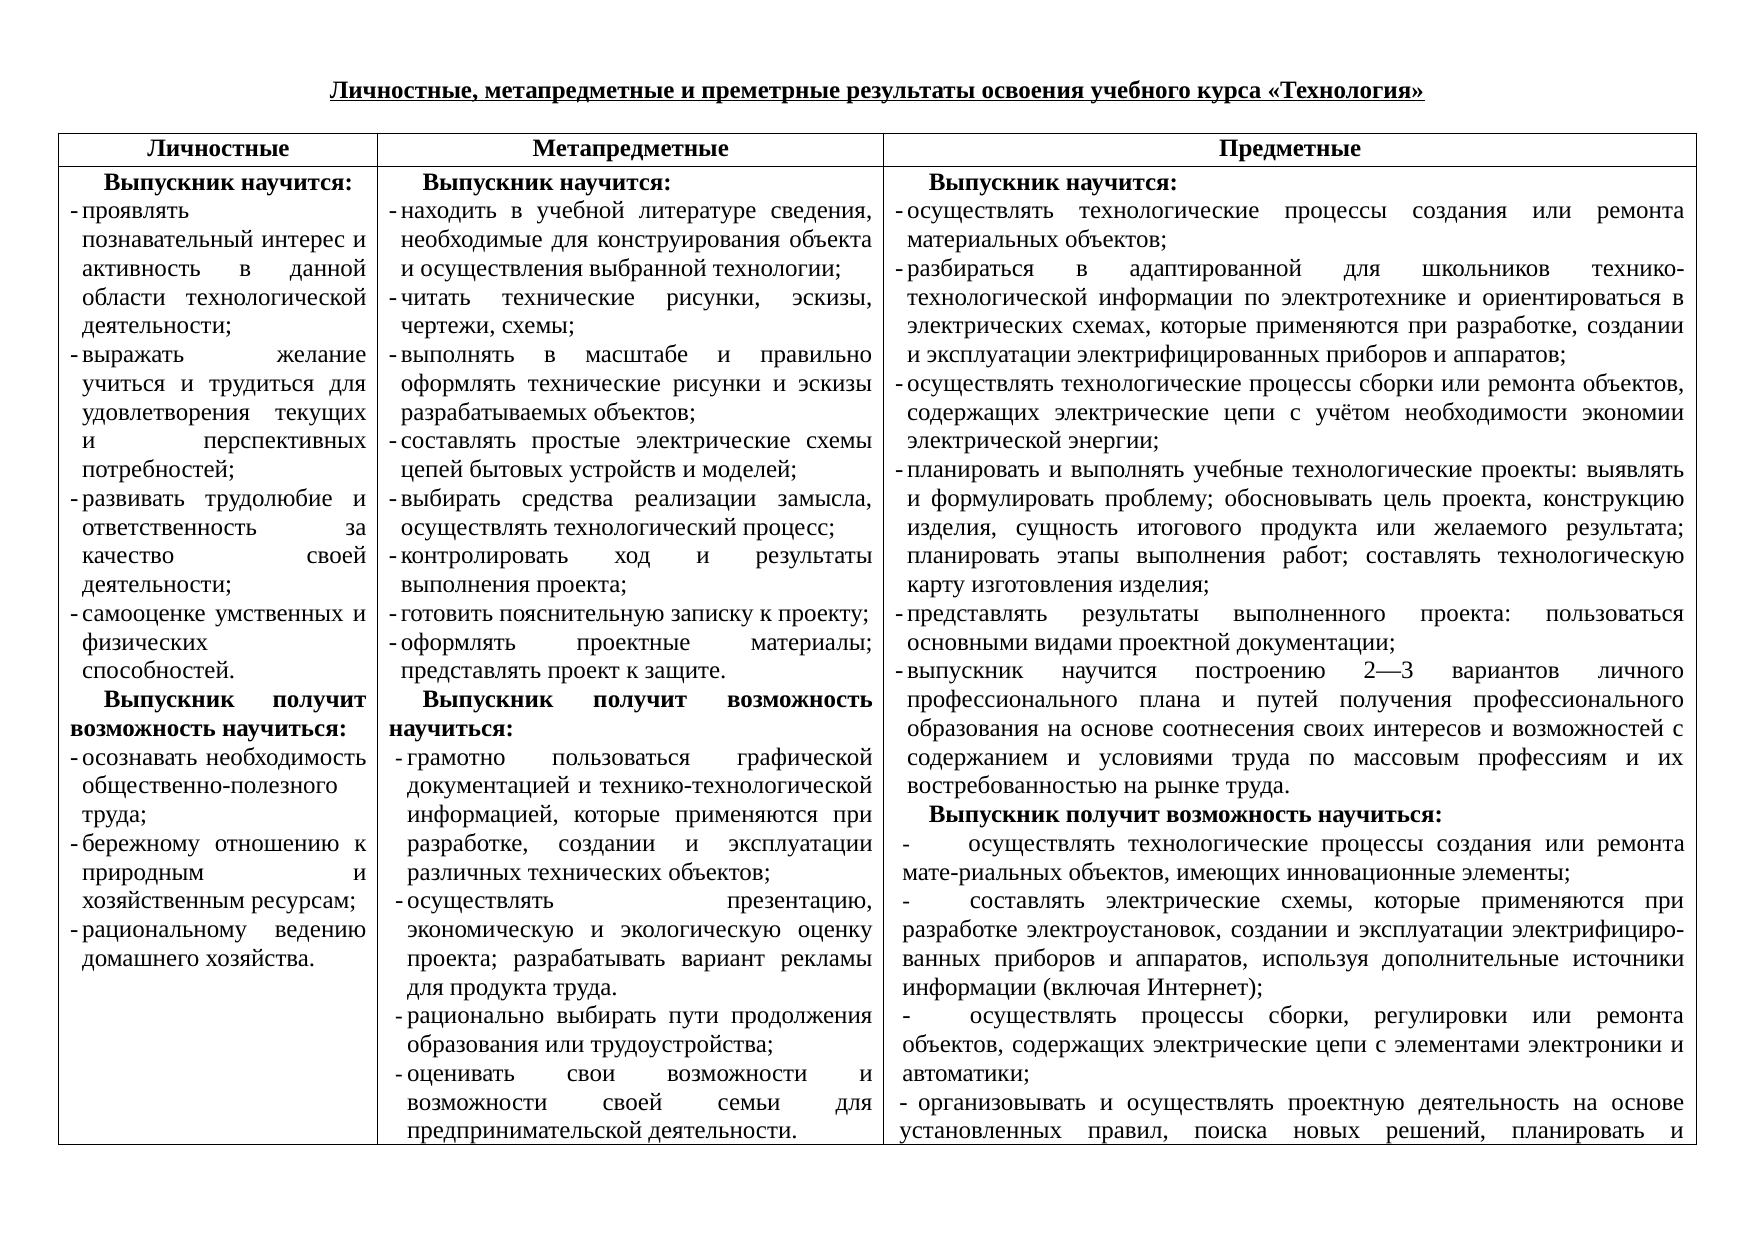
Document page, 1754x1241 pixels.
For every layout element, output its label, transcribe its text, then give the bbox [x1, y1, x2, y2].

table_header Личностные [59, 134, 377, 166]
table_cell Выпускник научится: осуществлять технологические процессы создания или ремонта материальных объектов; разбираться в адаптированной для школьников технико-технологической информации по электротехнике и ориентироваться в электрических схемах, которые применяются при разработке, создании и эксплуатации электрифицированных приборов и аппаратов; осуществлять технологические процессы сборки или ремонта объектов, содержащих электрические цепи с учётом необходимости экономии электрической энергии; планировать и выполнять учебные технологические проекты: выявлять и формулировать проблему; обосновывать цель проекта, конструкцию изделия, сущность итогового продукта или желаемого результата; планировать этапы выполнения работ; составлять технологическую карту изготовления изделия; представлять результаты выполненного проекта: пользоваться основными видами проектной документации; выпускник научится построению 2—3 вариантов личного профессионального плана и путей получения профессионального образования на основе соотнесения своих интересов и возможностей с содержанием и условиями труда по массовым профессиям и их востребованностью на рынке труда. Выпускник получит возможность научиться: осуществлять технологические процессы создания или ремонта мате-риальных объектов, имеющих инновационные элементы; составлять электрические схемы, которые применяются при разработке электроустановок, создании и эксплуатации электрифициро-ванных приборов и аппаратов, используя дополнительные источники информации (включая Интернет); осуществлять процессы сборки, регулировки или ремонта объектов, содержащих электрические цепи с элементами электроники и автоматики; организовывать и осуществлять проектную деятельность на основе установленных правил, поиска новых решений, планировать и [884, 167, 1696, 1144]
table_cell Выпускник научится: проявлять познавательный интерес и активность в данной области технологической деятельности; выражать желание учиться и трудиться для удовлетворения текущих и перспективных потребностей; развивать трудолюбие и ответственность за качество своей деятельности; самооценке умственных и физических способностей. Выпускник получит возможность научиться: осознавать необходимость общественно-полезного труда; бережному отношению к природным и хозяйственным ресурсам; рациональному ведению домашнего хозяйства. [59, 167, 377, 1144]
table_cell Выпускник научится: находить в учебной литературе сведения, необходимые для конструирования объекта и осуществления выбранной технологии; читать технические рисунки, эскизы, чертежи, схемы; выполнять в масштабе и правильно оформлять технические рисунки и эскизы разрабатываемых объектов; составлять простые электрические схемы цепей бытовых устройств и моделей; выбирать средства реализации замысла, осуществлять технологический процесс; контролировать ход и результаты выполнения проекта; готовить пояснительную записку к проекту; оформлять проектные материалы; представлять проект к защите. Выпускник получит возможность научиться: грамотно пользоваться графической документацией и технико-технологической информацией, которые применяются при разработке, создании и эксплуатации различных технических объектов; осуществлять презентацию, экономическую и экологическую оценку проекта; разрабатывать вариант рекламы для продукта труда. рационально выбирать пути продолжения образования или трудоустройства; оценивать свои возможности и возможности своей семьи для предпринимательской деятельности. [378, 167, 883, 1144]
text Личностные, метапредметные и преметрные результаты освоения учебного курса «Технология» [118, 75, 1636, 104]
table_header Предметные [884, 134, 1696, 166]
table_header Метапредметные [378, 134, 883, 166]
